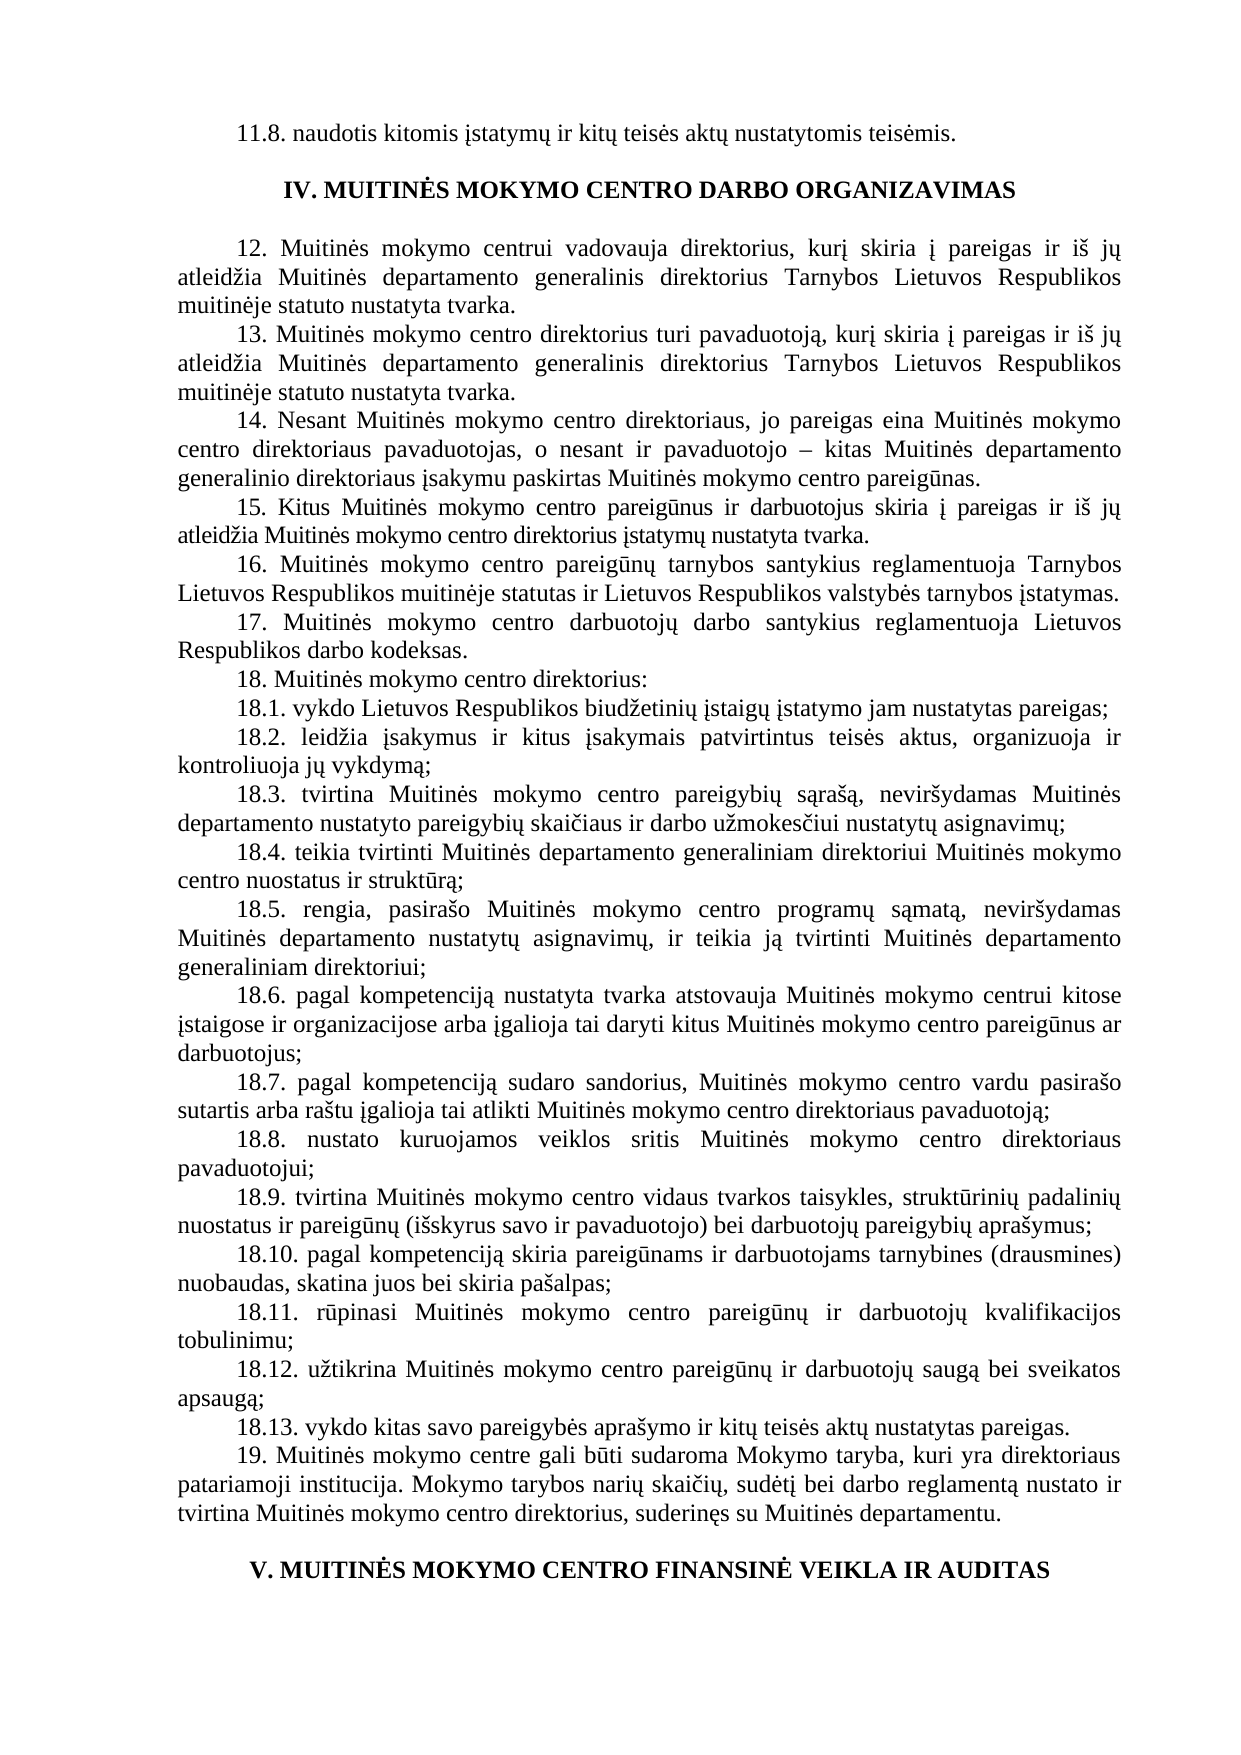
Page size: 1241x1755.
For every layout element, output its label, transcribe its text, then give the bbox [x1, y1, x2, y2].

text 18.10. pagal kompetenciją skiria pareigūnams ir darbuotojams tarnybines (drausmines) nuobaudas, skatina juos bei skiria pašalpas; [177, 1239, 1122, 1297]
text V. MUITINĖS MOKYMO CENTRO FINANSINĖ VEIKLA IR AUDITAS [177, 1556, 1122, 1584]
text 18.1. vykdo Lietuvos Respublikos biudžetinių įstaigų įstatymo jam nustatytas pareigas; [177, 693, 1122, 722]
text 17. Muitinės mokymo centro darbuotojų darbo santykius reglamentuoja Lietuvos Respublikos darbo kodeksas. [177, 607, 1122, 664]
text 18.7. pagal kompetenciją sudaro sandorius, Muitinės mokymo centro vardu pasirašo sutartis arba raštu įgalioja tai atlikti Muitinės mokymo centro direktoriaus pavaduotoją; [177, 1067, 1122, 1124]
text 18.4. teikia tvirtinti Muitinės departamento generaliniam direktoriui Muitinės mokymo centro nuostatus ir struktūrą; [177, 837, 1122, 894]
text 18.13. vykdo kitas savo pareigybės aprašymo ir kitų teisės aktų nustatytas pareigas. [177, 1412, 1122, 1441]
text 13. Muitinės mokymo centro direktorius turi pavaduotoją, kurį skiria į pareigas ir iš jų atleidžia Muitinės departamento generalinis direktorius Tarnybos Lietuvos Respublikos muitinėje statuto nustatyta tvarka. [177, 319, 1122, 406]
text 18.5. rengia, pasirašo Muitinės mokymo centro programų sąmatą, neviršydamas Muitinės departamento nustatytų asignavimų, ir teikia ją tvirtinti Muitinės departamento generaliniam direktoriui; [177, 894, 1122, 981]
text 18.8. nustato kuruojamos veiklos sritis Muitinės mokymo centro direktoriaus pavaduotojui; [177, 1124, 1122, 1182]
text 18.11. rūpinasi Muitinės mokymo centro pareigūnų ir darbuotojų kvalifikacijos tobulinimu; [177, 1297, 1122, 1354]
text IV. MUITINĖS MOKYMO CENTRO DARBO ORGANIZAVIMAS [177, 176, 1122, 204]
text 11.8. naudotis kitomis įstatymų ir kitų teisės aktų nustatytomis teisėmis. [177, 118, 1122, 147]
text 16. Muitinės mokymo centro pareigūnų tarnybos santykius reglamentuoja Tarnybos Lietuvos Respublikos muitinėje statutas ir Lietuvos Respublikos valstybės tarnybos įstatymas. [177, 549, 1122, 607]
text 18. Muitinės mokymo centro direktorius: [177, 664, 1122, 693]
text 14. Nesant Muitinės mokymo centro direktoriaus, jo pareigas eina Muitinės mokymo centro direktoriaus pavaduotojas, o nesant ir pavaduotojo – kitas Muitinės departamento generalinio direktoriaus įsakymu paskirtas Muitinės mokymo centro pareigūnas. [177, 406, 1122, 492]
text 18.3. tvirtina Muitinės mokymo centro pareigybių sąrašą, neviršydamas Muitinės departamento nustatyto pareigybių skaičiaus ir darbo užmokesčiui nustatytų asignavimų; [177, 779, 1122, 837]
text 18.12. užtikrina Muitinės mokymo centro pareigūnų ir darbuotojų saugą bei sveikatos apsaugą; [177, 1354, 1122, 1412]
text 18.9. tvirtina Muitinės mokymo centro vidaus tvarkos taisykles, struktūrinių padalinių nuostatus ir pareigūnų (išskyrus savo ir pavaduotojo) bei darbuotojų pareigybių aprašymus; [177, 1182, 1122, 1239]
text 19. Muitinės mokymo centre gali būti sudaroma Mokymo taryba, kuri yra direktoriaus patariamoji institucija. Mokymo tarybos narių skaičių, sudėtį bei darbo reglamentą nustato ir tvirtina Muitinės mokymo centro direktorius, suderinęs su Muitinės departamentu. [177, 1441, 1122, 1527]
text 18.6. pagal kompetenciją nustatyta tvarka atstovauja Muitinės mokymo centrui kitose įstaigose ir organizacijose arba įgalioja tai daryti kitus Muitinės mokymo centro pareigūnus ar darbuotojus; [177, 981, 1122, 1067]
text 18.2. leidžia įsakymus ir kitus įsakymais patvirtintus teisės aktus, organizuoja ir kontroliuoja jų vykdymą; [177, 722, 1122, 779]
text 12. Muitinės mokymo centrui vadovauja direktorius, kurį skiria į pareigas ir iš jų atleidžia Muitinės departamento generalinis direktorius Tarnybos Lietuvos Respublikos muitinėje statuto nustatyta tvarka. [177, 233, 1122, 319]
text 15. Kitus Muitinės mokymo centro pareigūnus ir darbuotojus skiria į pareigas ir iš jų atleidžia Muitinės mokymo centro direktorius įstatymų nustatyta tvarka. [177, 492, 1122, 549]
